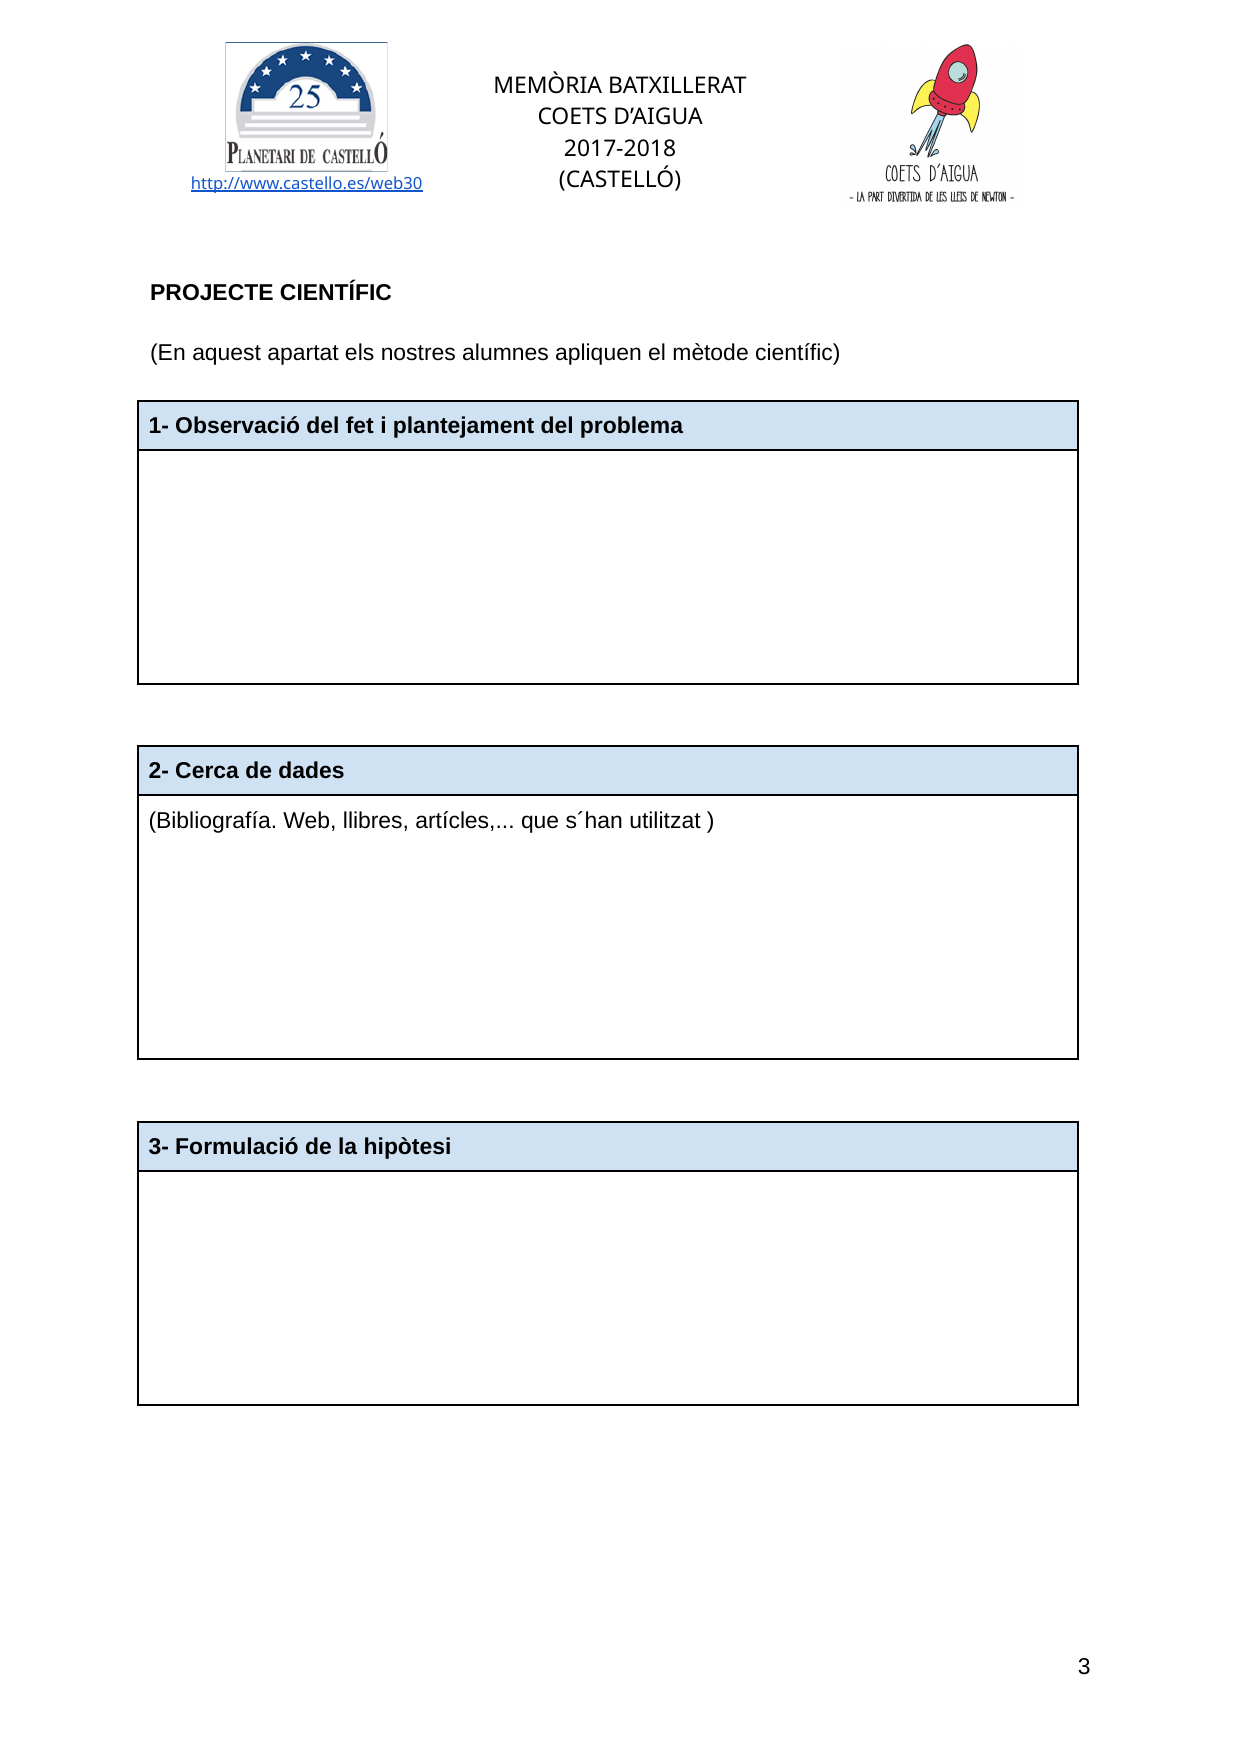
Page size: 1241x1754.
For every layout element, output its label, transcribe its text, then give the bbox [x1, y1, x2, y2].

text (En aquest apartat els nostres alumnes apliquen el mètode científic) [150, 339, 1090, 365]
table_header 2- Cerca de dades [139, 747, 1077, 794]
table_cell [139, 1172, 1077, 1404]
table_header 3- Formulació de la hipòtesi [139, 1123, 1077, 1170]
picture [841, 42, 1027, 210]
table_header 1- Observació del fet i plantejament del problema [139, 402, 1077, 449]
picture [225, 42, 388, 172]
text PROJECTE CIENTÍFIC [150, 279, 1090, 305]
table_cell (Bibliografía. Web, llibres, artícles,... que s´han utilitzat ) [139, 796, 1077, 1058]
table_cell [139, 451, 1077, 682]
